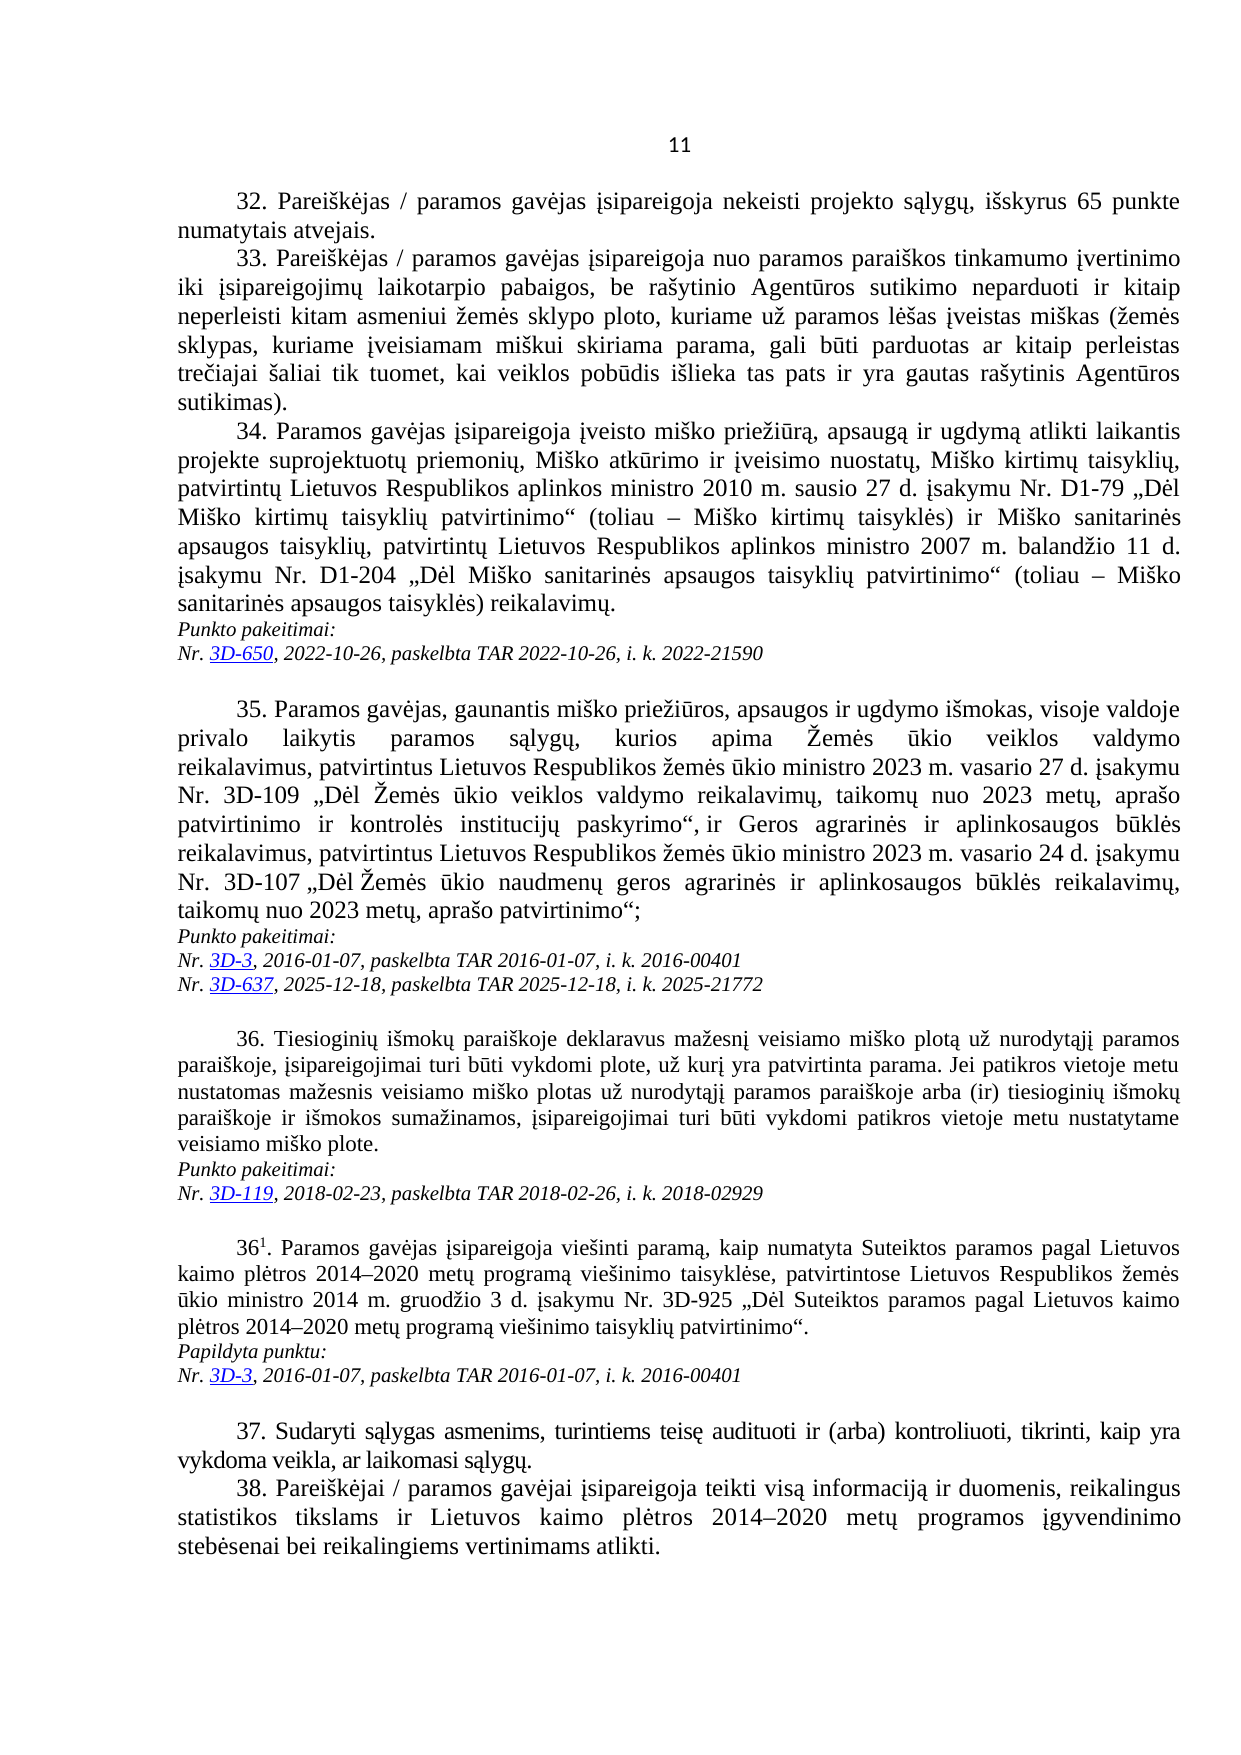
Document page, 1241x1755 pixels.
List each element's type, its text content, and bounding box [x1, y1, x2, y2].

text Nr. 3D-637, 2025-12-18, paskelbta TAR 2025-12-18, i. k. 2025-21772 [177, 972, 1181, 996]
text Nr. 3D-650, 2022-10-26, paskelbta TAR 2022-10-26, i. k. 2022-21590 [177, 641, 1181, 665]
text Nr. 3D-3, 2016-01-07, paskelbta TAR 2016-01-07, i. k. 2016-00401 [177, 948, 1181, 972]
text 33. Pareiškėjas / paramos gavėjas įsipareigoja nuo paramos paraiškos tinkamumo įvertinimo iki įsipareigojimų laikotarpio pabaigos, be rašytinio Agentūros sutikimo neparduoti ir kitaip neperleisti kitam asmeniui žemės sklypo ploto, kuriame už paramos lėšas įveistas miškas (žemės sklypas, kuriame įveisiamam miškui skiriama parama, gali būti parduotas ar kitaip perleistas trečiajai šaliai tik tuomet, kai veiklos pobūdis išlieka tas pats ir yra gautas rašytinis Agentūros sutikimas). [177, 243, 1181, 416]
text Nr. 3D-3, 2016-01-07, paskelbta TAR 2016-01-07, i. k. 2016-00401 [177, 1363, 1181, 1387]
text 36. Tiesioginių išmokų paraiškoje deklaravus mažesnį veisiamo miško plotą už nurodytąjį paramos paraiškoje, įsipareigojimai turi būti vykdomi plote, už kurį yra patvirtinta parama. Jei patikros vietoje metu nustatomas mažesnis veisiamo miško plotas už nurodytąjį paramos paraiškoje arba (ir) tiesioginių išmokų paraiškoje ir išmokos sumažinamos, įsipareigojimai turi būti vykdomi patikros vietoje metu nustatytame veisiamo miško plote. [177, 1025, 1181, 1157]
text 38. Pareiškėjai / paramos gavėjai įsipareigoja teikti visą informaciją ir duomenis, reikalingus statistikos tikslams ir Lietuvos kaimo plėtros 2014–2020 metų programos įgyvendinimo stebėsenai bei reikalingiems vertinimams atlikti. [177, 1473, 1181, 1560]
text 32. Pareiškėjas / paramos gavėjas įsipareigoja nekeisti projekto sąlygų, išskyrus 65 punkte numatytais atvejais. [177, 186, 1181, 243]
text Punkto pakeitimai: [177, 617, 1181, 641]
text 37. Sudaryti sąlygas asmenims, turintiems teisę audituoti ir (arba) kontroliuoti, tikrinti, kaip yra vykdoma veikla, ar laikomasi sąlygų. [177, 1416, 1181, 1473]
text 361. Paramos gavėjas įsipareigoja viešinti paramą, kaip numatyta Suteiktos paramos pagal Lietuvos kaimo plėtros 2014–2020 metų programą viešinimo taisyklėse, patvirtintose Lietuvos Respublikos žemės ūkio ministro 2014 m. gruodžio 3 d. įsakymu Nr. 3D-925 „Dėl Suteiktos paramos pagal Lietuvos kaimo plėtros 2014–2020 metų programą viešinimo taisyklių patvirtinimo“. [177, 1234, 1181, 1339]
text Nr. 3D-119, 2018-02-23, paskelbta TAR 2018-02-26, i. k. 2018-02929 [177, 1181, 1181, 1205]
text Papildyta punktu: [177, 1339, 1181, 1363]
text 34. Paramos gavėjas įsipareigoja įveisto miško priežiūrą, apsaugą ir ugdymą atlikti laikantis projekte suprojektuotų priemonių, Miško atkūrimo ir įveisimo nuostatų, Miško kirtimų taisyklių, patvirtintų Lietuvos Respublikos aplinkos ministro 2010 m. sausio 27 d. įsakymu Nr. D1-79 „Dėl Miško kirtimų taisyklių patvirtinimo“ (toliau – Miško kirtimų taisyklės) ir Miško sanitarinės apsaugos taisyklių, patvirtintų Lietuvos Respublikos aplinkos ministro 2007 m. balandžio 11 d. įsakymu Nr. D1-204 „Dėl Miško sanitarinės apsaugos taisyklių patvirtinimo“ (toliau – Miško sanitarinės apsaugos taisyklės) reikalavimų. [177, 416, 1181, 617]
text Punkto pakeitimai: [177, 924, 1181, 948]
text Punkto pakeitimai: [177, 1157, 1181, 1181]
text 35. Paramos gavėjas, gaunantis miško priežiūros, apsaugos ir ugdymo išmokas, visoje valdoje privalo laikytis paramos sąlygų, kurios apima Žemės ūkio veiklos valdymo reikalavimus, patvirtintus Lietuvos Respublikos žemės ūkio ministro 2023 m. vasario 27 d. įsakymu Nr. 3D-109 „Dėl Žemės ūkio veiklos valdymo reikalavimų, taikomų nuo 2023 metų, aprašo patvirtinimo ir kontrolės institucijų paskyrimo“, ir Geros agrarinės ir aplinkosaugos būklės reikalavimus, patvirtintus Lietuvos Respublikos žemės ūkio ministro 2023 m. vasario 24 d. įsakymu Nr. 3D-107 „Dėl Žemės ūkio naudmenų geros agrarinės ir aplinkosaugos būklės reikalavimų, taikomų nuo 2023 metų, aprašo patvirtinimo“; [177, 694, 1181, 924]
